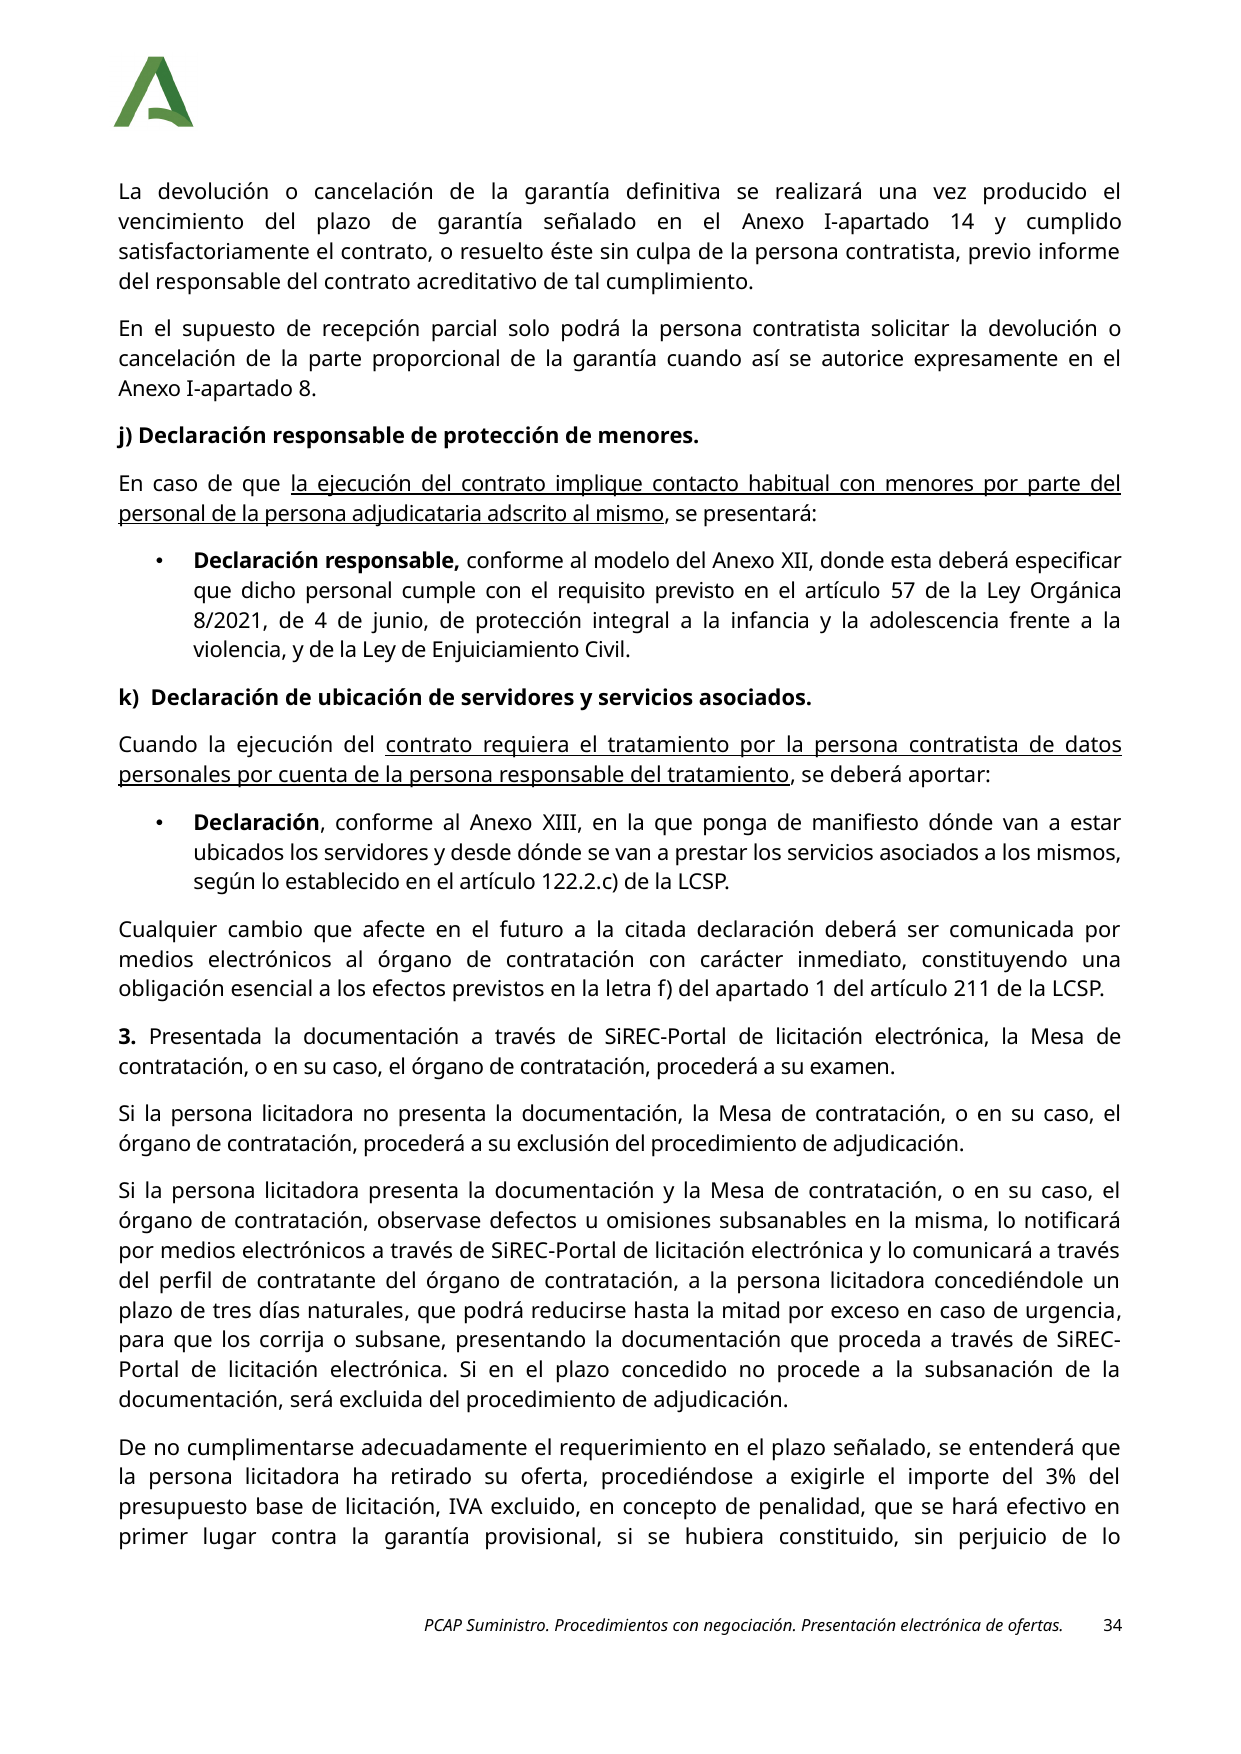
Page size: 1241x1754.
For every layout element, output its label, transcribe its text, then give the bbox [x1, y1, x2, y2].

text j) Declaración responsable de protección de menores. [118, 420, 1122, 450]
text Si la persona licitadora presenta la documentación y la Mesa de contratación, o en su caso, el órgano de contratación, observase defectos u omisiones subsanables en la misma, lo notificará por medios electrónicos a través de SiREC-Portal de licitación electrónica y lo comunicará a través del perfil de contratante del órgano de contratación, a la persona licitadora concediéndole un plazo de tres días naturales, que podrá reducirse hasta la mitad por exceso en caso de urgencia, para que los corrija o subsane, presentando la documentación que proceda a través de SiREC-Portal de licitación electrónica. Si en el plazo concedido no procede a la subsanación de la documentación, será excluida del procedimiento de adjudicación. [118, 1176, 1122, 1414]
text La devolución o cancelación de la garantía definitiva se realizará una vez producido el vencimiento del plazo de garantía señalado en el Anexo I-apartado 14 y cumplido satisfactoriamente el contrato, o resuelto éste sin culpa de la persona contratista, previo informe del responsable del contrato acreditativo de tal cumplimiento. [118, 176, 1122, 296]
text Cualquier cambio que afecte en el futuro a la citada declaración deberá ser comunicada por medios electrónicos al órgano de contratación con carácter inmediato, constituyendo una obligación esencial a los efectos previstos en la letra f) del apartado 1 del artículo 211 de la LCSP. [118, 914, 1122, 1003]
text En el supuesto de recepción parcial solo podrá la persona contratista solicitar la devolución o cancelación de la parte proporcional de la garantía cuando así se autorice expresamente en el Anexo I-apartado 8. [118, 313, 1122, 403]
text De no cumplimentarse adecuadamente el requerimiento en el plazo señalado, se entenderá que la persona licitadora ha retirado su oferta, procediéndose a exigirle el importe del 3% del presupuesto base de licitación, IVA excluido, en concepto de penalidad, que se hará efectivo en primer lugar contra la garantía provisional, si se hubiera constituido, sin perjuicio de lo [118, 1432, 1122, 1551]
list Declaración, conforme al Anexo XIII, en la que ponga de manifiesto dónde van a estar ubicados los servidores y desde dónde se van a prestar los servicios asociados a los mismos, según lo establecido en el artículo 122.2.c) de la LCSP. [156, 807, 1122, 896]
text k) Declaración de ubicación de servidores y servicios asociados. [118, 682, 1122, 712]
text Si la persona licitadora no presenta la documentación, la Mesa de contratación, o en su caso, el órgano de contratación, procederá a su exclusión del procedimiento de adjudicación. [118, 1098, 1122, 1158]
text Cuando la ejecución del contrato requiera el tratamiento por la persona contratista de datos personales por cuenta de la persona responsable del tratamiento, se deberá aportar: [118, 729, 1122, 789]
text En caso de que la ejecución del contrato implique contacto habitual con menores por parte del personal de la persona adjudicataria adscrito al mismo, se presentará: [118, 468, 1122, 527]
text 3. Presentada la documentación a través de SiREC-Portal de licitación electrónica, la Mesa de contratación, o en su caso, el órgano de contratación, procederá a su examen. [118, 1021, 1122, 1081]
picture [109, 52, 198, 131]
list Declaración responsable, conforme al modelo del Anexo XII, donde esta deberá especificar que dicho personal cumple con el requisito previsto en el artículo 57 de la Ley Orgánica 8/2021, de 4 de junio, de protección integral a la infancia y la adolescencia frente a la violencia, y de la Ley de Enjuiciamiento Civil. [156, 545, 1122, 664]
